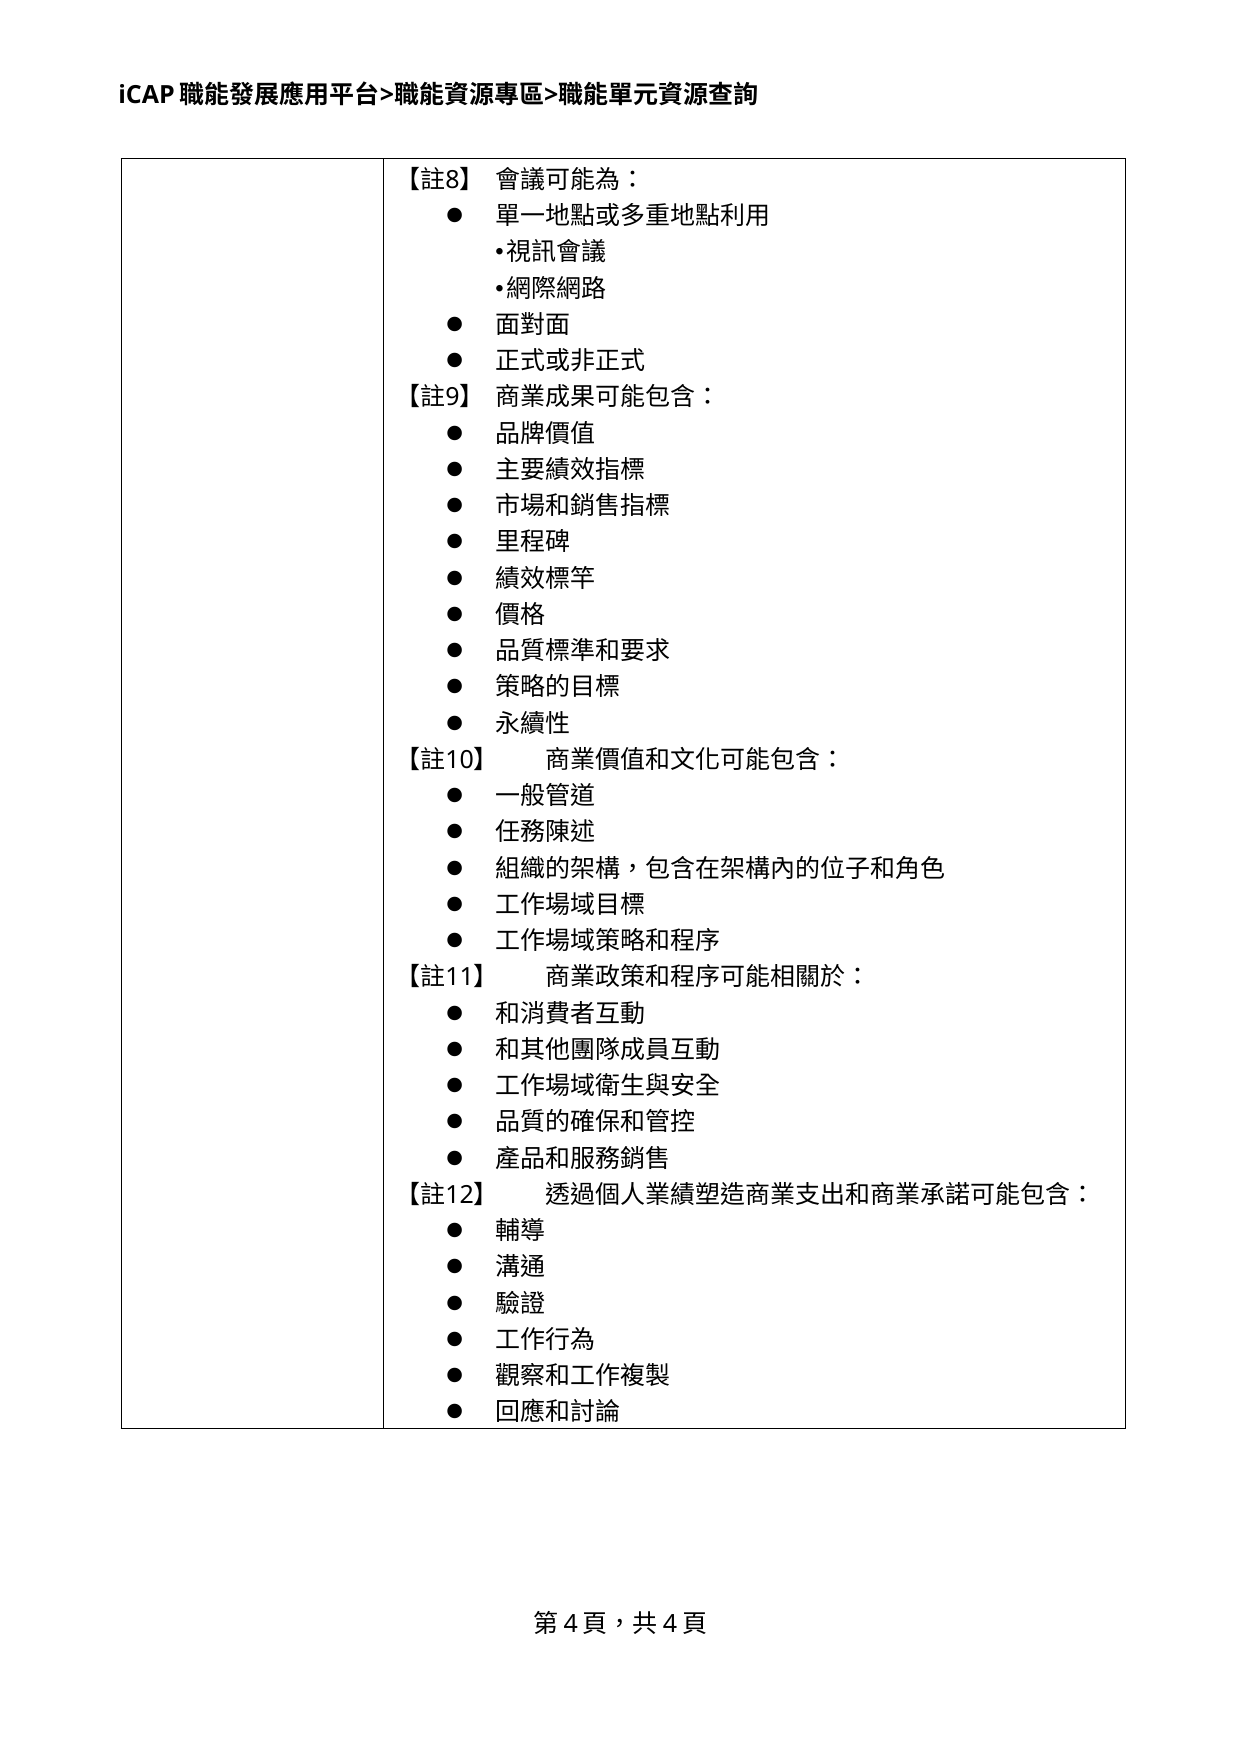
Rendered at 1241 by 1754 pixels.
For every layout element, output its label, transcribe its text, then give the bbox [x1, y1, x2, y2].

table_cell 團隊成員可能包含： 全職、兼職、非正式和合約的人員 來自不同社會,文化和道德背景的人 擁有不同程度語言和文字水準的人 團隊需求和要求可能相關於資源： 預算 設備和科技 材料 人員 時間 溝通風格可能包含： 肢體語言,包含面部表情 閱讀和撰寫 說和聽 運用英文以外的語言包含當地社群語言 銷售報告可能包含資訊： 商業客戶需求 競爭者的活動 產品問題 收回 銷售和績效指標可能包含： 客戶的留住 市場佔用 當地市場的定位 產品服務的呈現或採購 價格 品質 在銷售人口統計上的改變 銷售額 為銷售團隊不同的可能銷售和績效目標： 品牌型式 行銷活動 採購和銷售策略 產品或服務 促銷策略和期限,循環,領域覆蓋和產品或服務聚焦 領域銷售 設備和資源要求可能包含： 可用盡的 採購和促銷材料 薪資 交通 制服 會議可能為： 單一地點或多重地點利用 視訊會議 網際網路 面對面 正式或非正式 商業成果可能包含： 品牌價值 主要績效指標 市場和銷售指標 里程碑 績效標竿 價格 品質標準和要求 策略的目標 永續性 商業價值和文化可能包含： 一般管道 任務陳述 組織的架構，包含在架構內的位子和角色 工作場域目標 工作場域策略和程序 商業政策和程序可能相關於： 和消費者互動 和其他團隊成員互動 工作場域衛生與安全 品質的確保和管控 產品和服務銷售 透過個人業績塑造商業支出和商業承諾可能包含： 輔導 溝通 驗證 工作行為 觀察和工作複製 回應和討論 [384, 159, 1125, 1428]
table_cell [122, 159, 383, 1428]
